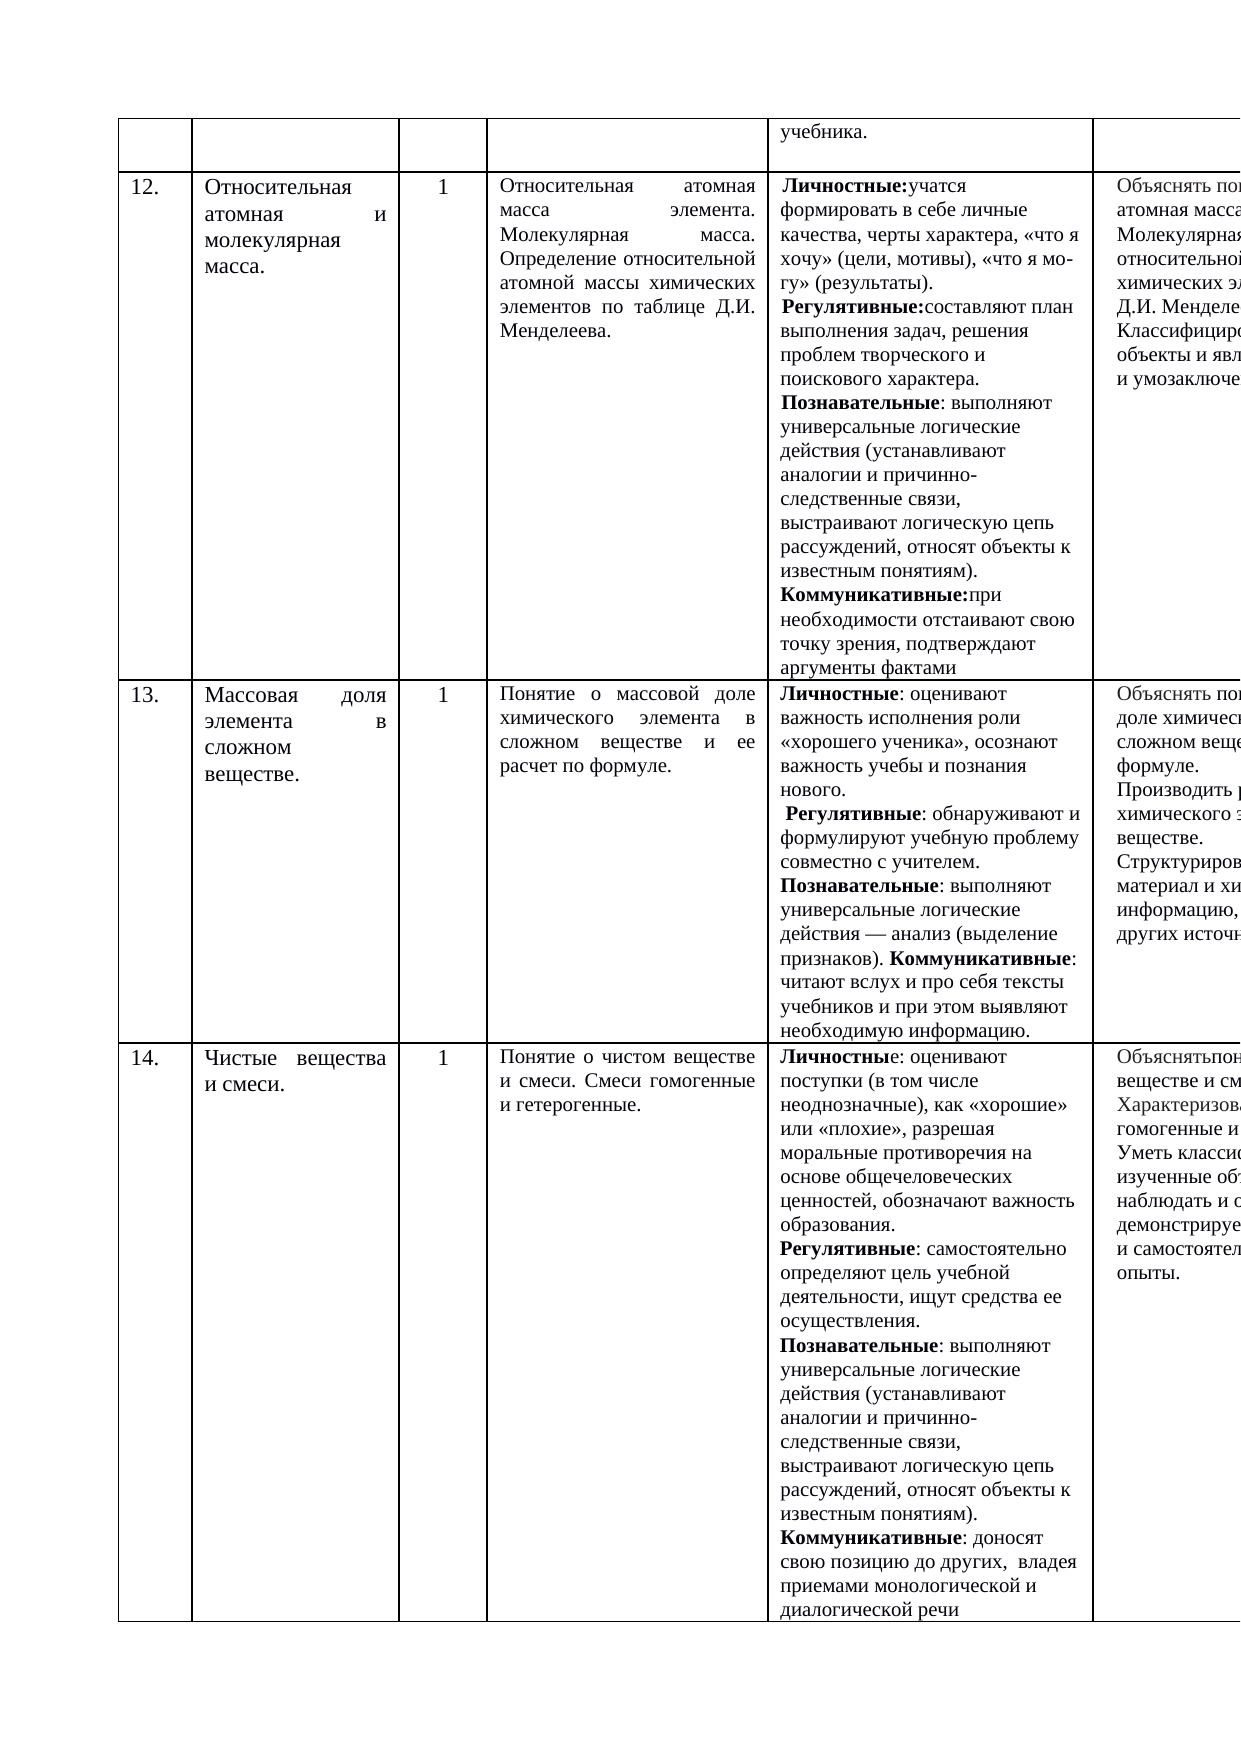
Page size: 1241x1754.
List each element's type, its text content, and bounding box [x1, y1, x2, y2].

table_cell 13. [119, 681, 191, 1042]
table_cell [193, 119, 398, 171]
table_cell Объяснять понятиеотносительная атомная масса элемента. Молекулярная масса. Определение относительной атомной массы химических элементов по таблице Д.И. Менделеева. Классифицировать изученные объекты и явления делать выводы и умозаключения из наблюдений. [1094, 173, 1240, 679]
table_cell 12. [119, 173, 191, 679]
table_cell 1 [400, 173, 486, 679]
table_cell Понятие о чистом веществе и смеси. Смеси гомогенные и гетерогенные. [488, 1044, 767, 1621]
table_cell Личностные: оценивают поступки (в том числе неоднозначные), как «хорошие» или «плохие», разрешая моральные противоречия на основе об­щечеловеческих ценностей, обозначают важность образования. Регулятивные: самостоятельно определяют цель учебной деятельности, ищут средства ее осущест­вления. Познавательные: выполняют универсальные ло­гические действия (устанавливают аналогии и при­чинно-следственные связи, выстраивают логиче­скую цепь рассуждений, относят объекты к из­вестным понятиям). Коммуникативные: доносят свою позицию до дру­гих, владея приемами монологической и диалоги­ческой речи [769, 1044, 1092, 1621]
table_cell Понятие о массовой доле химического элемента в сложном веществе и ее расчет по формуле. [488, 681, 767, 1042]
table_cell [400, 119, 486, 171]
table_cell 14. [119, 1044, 191, 1621]
table_cell Объяснять понятие о массовой доле химического элемента в сложном веществе и ее расчет по формуле. Производить расчет массовой доли химического элемента в сложном веществе. Структурировать изученный материал и химическую информацию, полученную из других источников [1094, 681, 1240, 1042]
table_cell 1 [400, 1044, 486, 1621]
table_cell учебника. [769, 119, 1092, 171]
table_cell Чистые вещества и смеси. [193, 1044, 398, 1621]
table_cell [119, 119, 191, 171]
table_cell Личностные:учатся формировать в себе личные качества, черты ха­рактера, «что я хочу» (цели, мотивы), «что я мо­гу» (результаты). Регулятивные:составляют план выполнения за­дач, решения проблем творческого и поискового характера. Познавательные: выполняют универсальные логи­ческие действия (устанавливают аналогии и при­чинно-следственные связи, выстраивают логиче­скую цепь рассуждений, относят объекты к из­вестным понятиям). Коммуникативные:при необходимости отстаи­вают свою точку зрения, подтверждают аргумен­ты фактами [769, 173, 1092, 679]
table_cell [488, 119, 767, 171]
table_cell Объяснять понятиео качественных реакциях. Уметь классифицировать изученные объекты и явления; Наблюдать и объяснять демонстрируемые и самостоятельно проводимые опыты, химические реакции. [1094, 119, 1240, 171]
table_cell Массовая доля элемента в сложном веществе. [193, 681, 398, 1042]
table_cell 1 [400, 681, 486, 1042]
table_cell Относительная атомная и молекулярная масса. [193, 173, 398, 679]
table_cell Личностные: оценивают важность исполнения роли «хорошего ученика», осознают важность учебы и познания нового. Регулятивные: обнаруживают и формулируют учебную проблему совместно с учителем. Познавательные: выполняют универсальные ло­гические действия — анализ (выделение признаков). Коммуникативные: читают вслух и про себя тек­сты учебников и при этом выявляют необходимую информацию. [769, 681, 1092, 1042]
table_cell Объяснятьпонятие о чистом веществе и смеси. Характеризовать смеси гомогенные и гетерогенные. Уметь классифицировать изученные объекты и явления; наблюдать и объяснять демонстрируемые и самостоятельно проводимые опыты. [1094, 1044, 1240, 1621]
table_cell Относительная атомная масса элемента. Молекулярная масса. Определение относительной атомной массы химических элементов по таблице Д.И. Менделеева. [488, 173, 767, 679]
